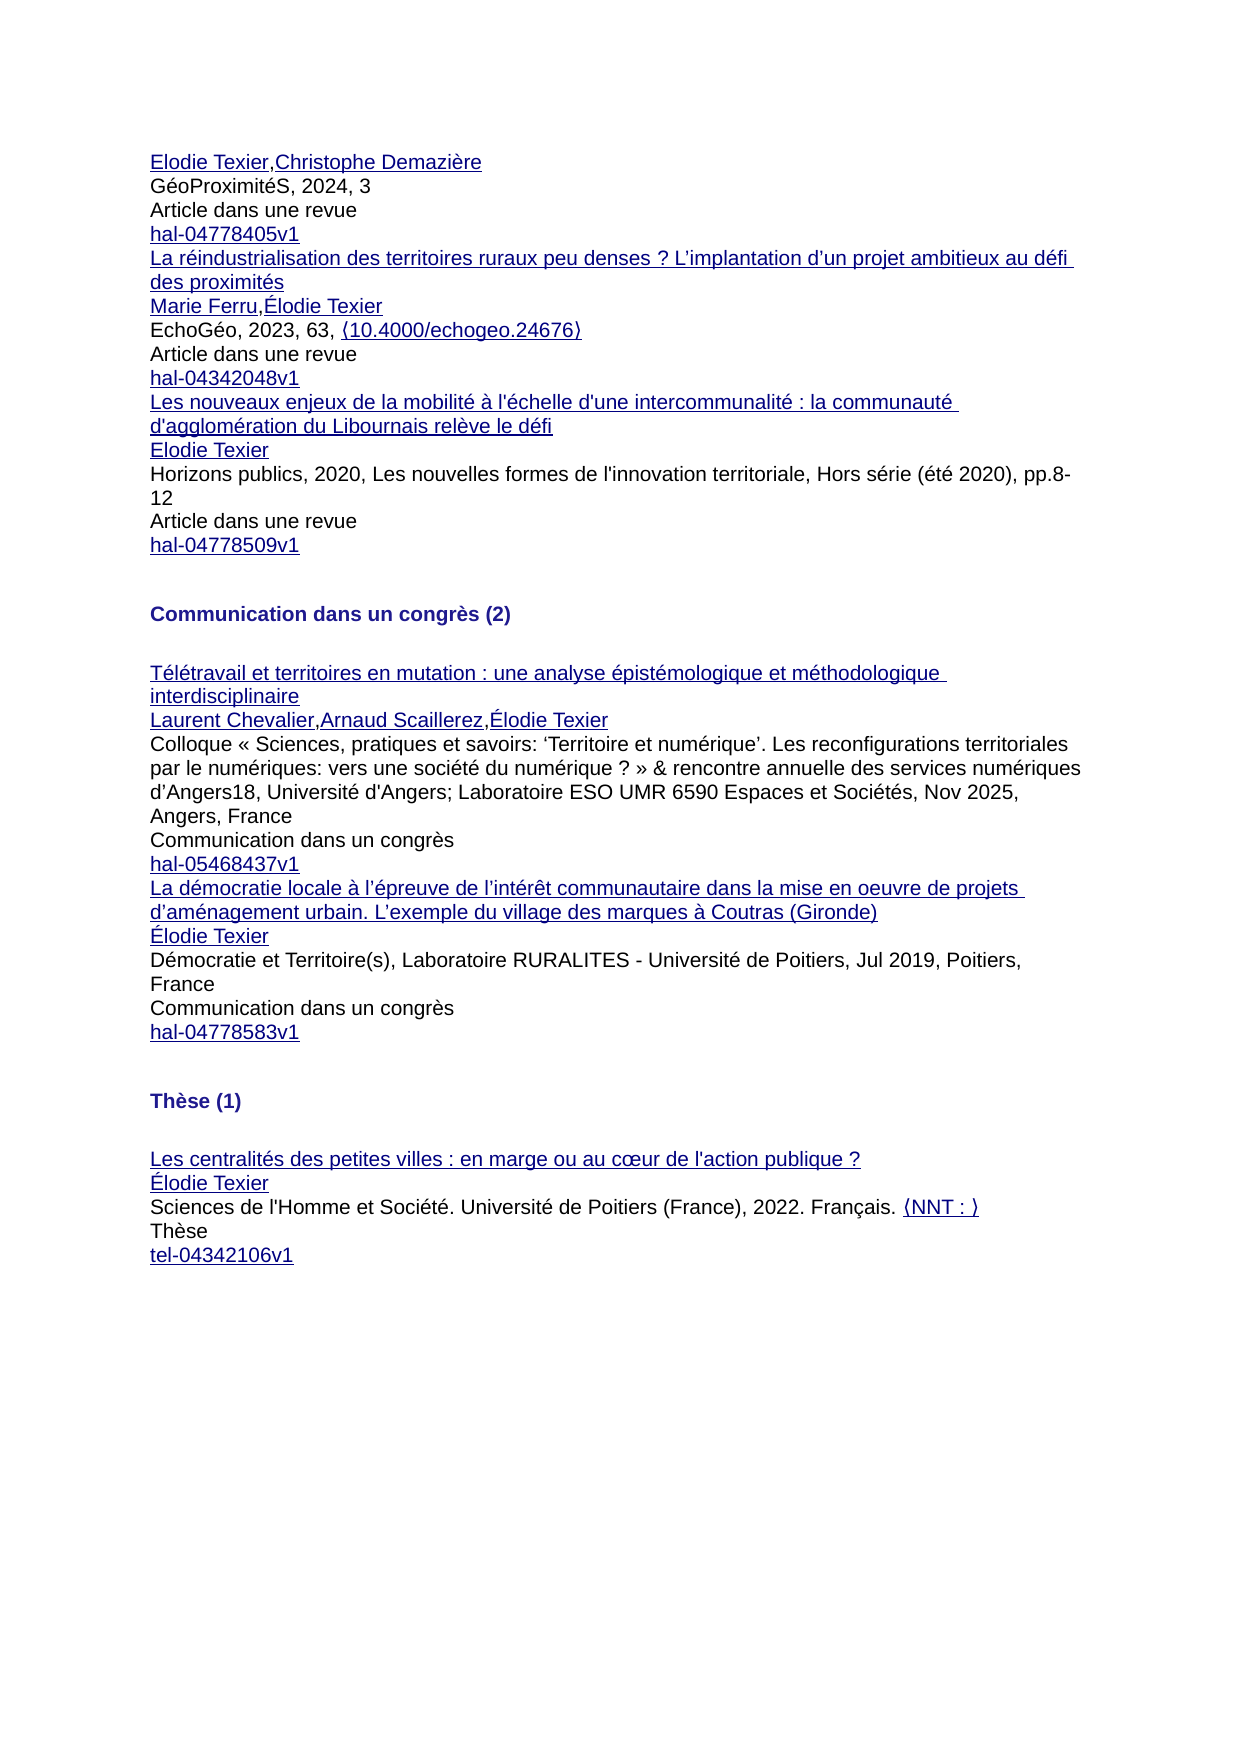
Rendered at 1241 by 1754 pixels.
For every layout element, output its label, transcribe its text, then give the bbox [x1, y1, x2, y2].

table_cell La réindustrialisation des territoires ruraux peu denses ? L’implantation d’un projet ambitieux au défi des proximités Marie Ferru,Élodie Texier EchoGéo, 2023, 63, ⟨10.4000/echogeo.24676⟩ Article dans une revue hal-04342048v1 [150, 246, 1090, 389]
subtitle Thèse (1) [150, 1088, 1090, 1112]
table_header Les centralités des petites villes : en marge ou au cœur de l'action publique ? Élodie Texier Sciences de l'Homme et Société. Université de Poitiers (France), 2022. Français. ⟨NNT : ⟩ Thèse tel-04342106v1 [150, 1147, 1090, 1267]
table_cell Elodie Texier,Christophe Demazière GéoProximitéS, 2024, 3 Article dans une revue hal-04778405v1 [150, 150, 1090, 246]
table_header Télétravail et territoires en mutation : une analyse épistémologique et méthodologique interdisciplinaire Laurent Chevalier,Arnaud Scaillerez,Élodie Texier Colloque « Sciences, pratiques et savoirs: ‘Territoire et numérique’. Les reconfigurations territoriales par le numériques: vers une société du numérique ? » & rencontre annuelle des services numériques d’Angers18, Université d'Angers; Laboratoire ESO UMR 6590 Espaces et Sociétés, Nov 2025, Angers, France Communication dans un congrès hal-05468437v1 [150, 660, 1090, 876]
subtitle Communication dans un congrès (2) [150, 602, 1090, 626]
table_cell Les nouveaux enjeux de la mobilité à l'échelle d'une intercommunalité : la communauté d'agglomération du Libournais relève le défi Elodie Texier Horizons publics, 2020, Les nouvelles formes de l'innovation territoriale, Hors série (été 2020), pp.8-12 Article dans une revue hal-04778509v1 [150, 390, 1090, 557]
table_cell La démocratie locale à l’épreuve de l’intérêt communautaire dans la mise en oeuvre de projets d’aménagement urbain. L’exemple du village des marques à Coutras (Gironde) Élodie Texier Démocratie et Territoire(s), Laboratoire RURALITES - Université de Poitiers, Jul 2019, Poitiers, France Communication dans un congrès hal-04778583v1 [150, 876, 1090, 1044]
